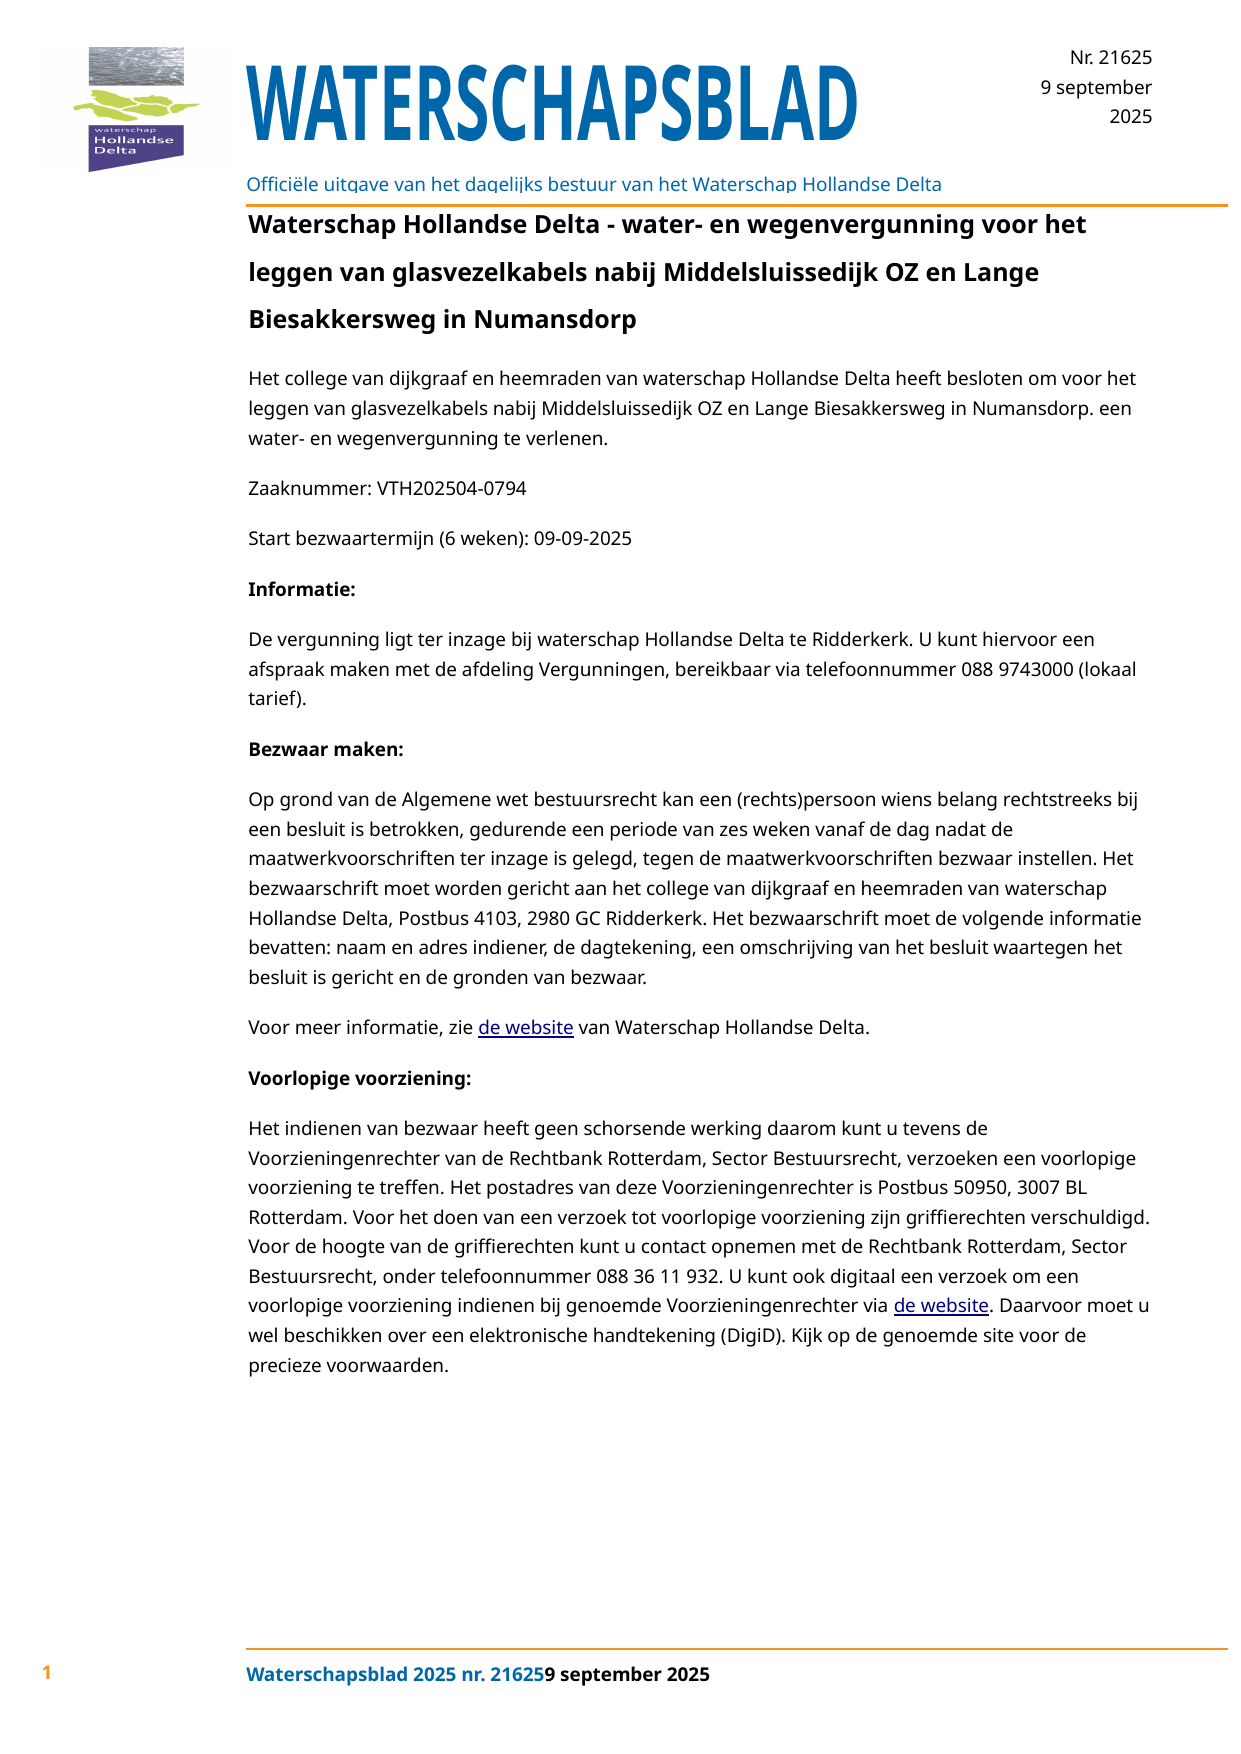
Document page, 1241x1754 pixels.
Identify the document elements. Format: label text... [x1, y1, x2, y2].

text Bezwaar maken: [248, 736, 1152, 762]
text Voor meer informatie, zie de website van Waterschap Hollandse Delta. [248, 1014, 1152, 1040]
text Voorlopige voorziening: [248, 1065, 1152, 1090]
text Op grond van de Algemene wet bestuursrecht kan een (rechts)persoon wiens belang rechtstreeks bij een besluit is betrokken, gedurende een periode van zes weken vanaf de dag nadat de maatwerkvoorschriften ter inzage is gelegd, tegen de maatwerkvoorschriften bezwaar instellen. Het bezwaarschrift moet worden gericht aan het college van dijkgraaf en heemraden van waterschap Hollandse Delta, Postbus 4103, 2980 GC Ridderkerk. Het bezwaarschrift moet de volgende informatie bevatten: naam en adres indiener, de dagtekening, een omschrijving van het besluit waartegen het besluit is gericht en de gronden van bezwaar. [248, 786, 1152, 989]
text Waterschap Hollandse Delta - water- en wegenvergunning voor het leggen van glasvezelkabels nabij Middelsluissedijk OZ en Lange Biesakkersweg in Numansdorp [248, 207, 1152, 336]
text De vergunning ligt ter inzage bij waterschap Hollandse Delta te Ridderkerk. U kunt hiervoor een afspraak maken met de afdeling Vergunningen, bereikbaar via telefoonnummer 088 9743000 (lokaal tarief). [248, 626, 1152, 711]
picture [41, 47, 231, 172]
text Zaaknummer: VTH202504-0794 [248, 475, 1152, 501]
text Informatie: [248, 576, 1152, 602]
text Het indienen van bezwaar heeft geen schorsende werking daarom kunt u tevens de Voorzieningenrechter van de Rechtbank Rotterdam, Sector Bestuursrecht, verzoeken een voorlopige voorziening te treffen. Het postadres van deze Voorzieningenrechter is Postbus 50950, 3007 BL Rotterdam. Voor het doen van een verzoek tot voorlopige voorziening zijn griffierechten verschuldigd. Voor de hoogte van de griffierechten kunt u contact opnemen met de Rechtbank Rotterdam, Sector Bestuursrecht, onder telefoonnummer 088 36 11 932. U kunt ook digitaal een verzoek om een voorlopige voorziening indienen bij genoemde Voorzieningenrechter via de website. Daarvoor moet u wel beschikken over een elektronische handtekening (DigiD). Kijk op de genoemde site voor de precieze voorwaarden. [248, 1115, 1152, 1377]
text Het college van dijkgraaf en heemraden van waterschap Hollandse Delta heeft besloten om voor het leggen van glasvezelkabels nabij Middelsluissedijk OZ en Lange Biesakkersweg in Numansdorp. een water- en wegenvergunning te verlenen. [248, 366, 1152, 450]
text Start bezwaartermijn (6 weken): 09-09-2025 [248, 526, 1152, 551]
